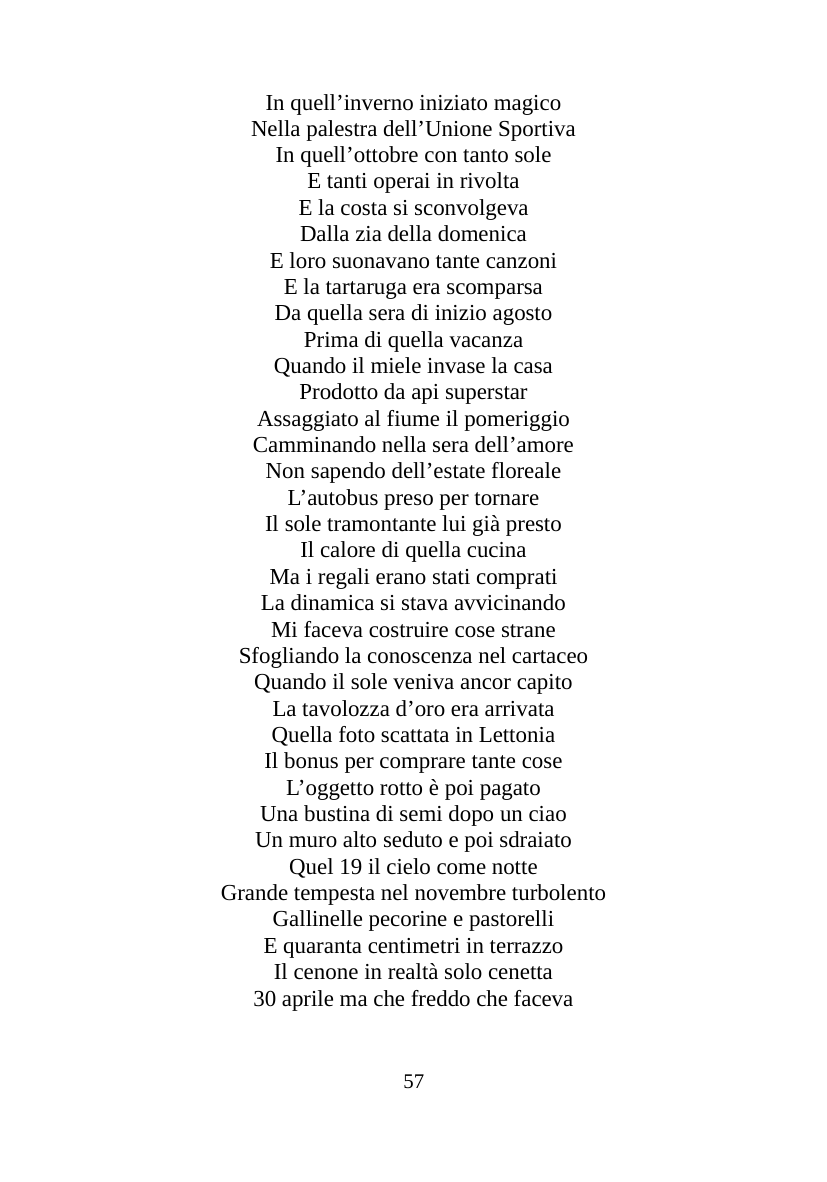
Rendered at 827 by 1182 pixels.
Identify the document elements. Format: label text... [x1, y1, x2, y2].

text L’oggetto rotto è poi pagato [88, 774, 738, 800]
text La dinamica si stava avvicinando [88, 589, 738, 616]
text Dalla zia della domenica [88, 220, 738, 247]
text Prodotto da api superstar [88, 378, 738, 405]
text Quella foto scattata in Lettonia [88, 721, 738, 747]
text La tavolozza d’oro era arrivata [88, 695, 738, 721]
text E loro suonavano tante canzoni [88, 247, 738, 273]
text Gallinelle pecorine e pastorelli [88, 906, 738, 932]
text Grande tempesta nel novembre turbolento [88, 879, 738, 906]
text Il sole tramontante lui già presto [88, 510, 738, 537]
text Quel 19 il cielo come notte [88, 853, 738, 879]
text Quando il miele invase la casa [88, 352, 738, 378]
text Prima di quella vacanza [88, 326, 738, 352]
text L’autobus preso per tornare [88, 484, 738, 510]
text Non sapendo dell’estate floreale [88, 457, 738, 484]
text Il calore di quella cucina [88, 537, 738, 563]
text In quell’ottobre con tanto sole [88, 141, 738, 168]
text Nella palestra dell’Unione Sportiva [88, 115, 738, 141]
text Il bonus per comprare tante cose [88, 747, 738, 774]
text Da quella sera di inizio agosto [88, 299, 738, 326]
text Quando il sole veniva ancor capito [88, 668, 738, 695]
text 30 aprile ma che freddo che faceva [88, 984, 738, 1011]
text Sfogliando la conoscenza nel cartaceo [88, 642, 738, 668]
text In quell’inverno iniziato magico [88, 88, 738, 115]
text E quaranta centimetri in terrazzo [88, 932, 738, 958]
text Un muro alto seduto e poi sdraiato [88, 826, 738, 853]
text Mi faceva costruire cose strane [88, 616, 738, 642]
text E la tartaruga era scomparsa [88, 273, 738, 299]
text Una bustina di semi dopo un ciao [88, 800, 738, 826]
text E la costa si sconvolgeva [88, 194, 738, 220]
text Il cenone in realtà solo cenetta [88, 958, 738, 984]
text E tanti operai in rivolta [88, 168, 738, 194]
text Camminando nella sera dell’amore [88, 431, 738, 457]
text Assaggiato al fiume il pomeriggio [88, 405, 738, 431]
text Ma i regali erano stati comprati [88, 563, 738, 589]
